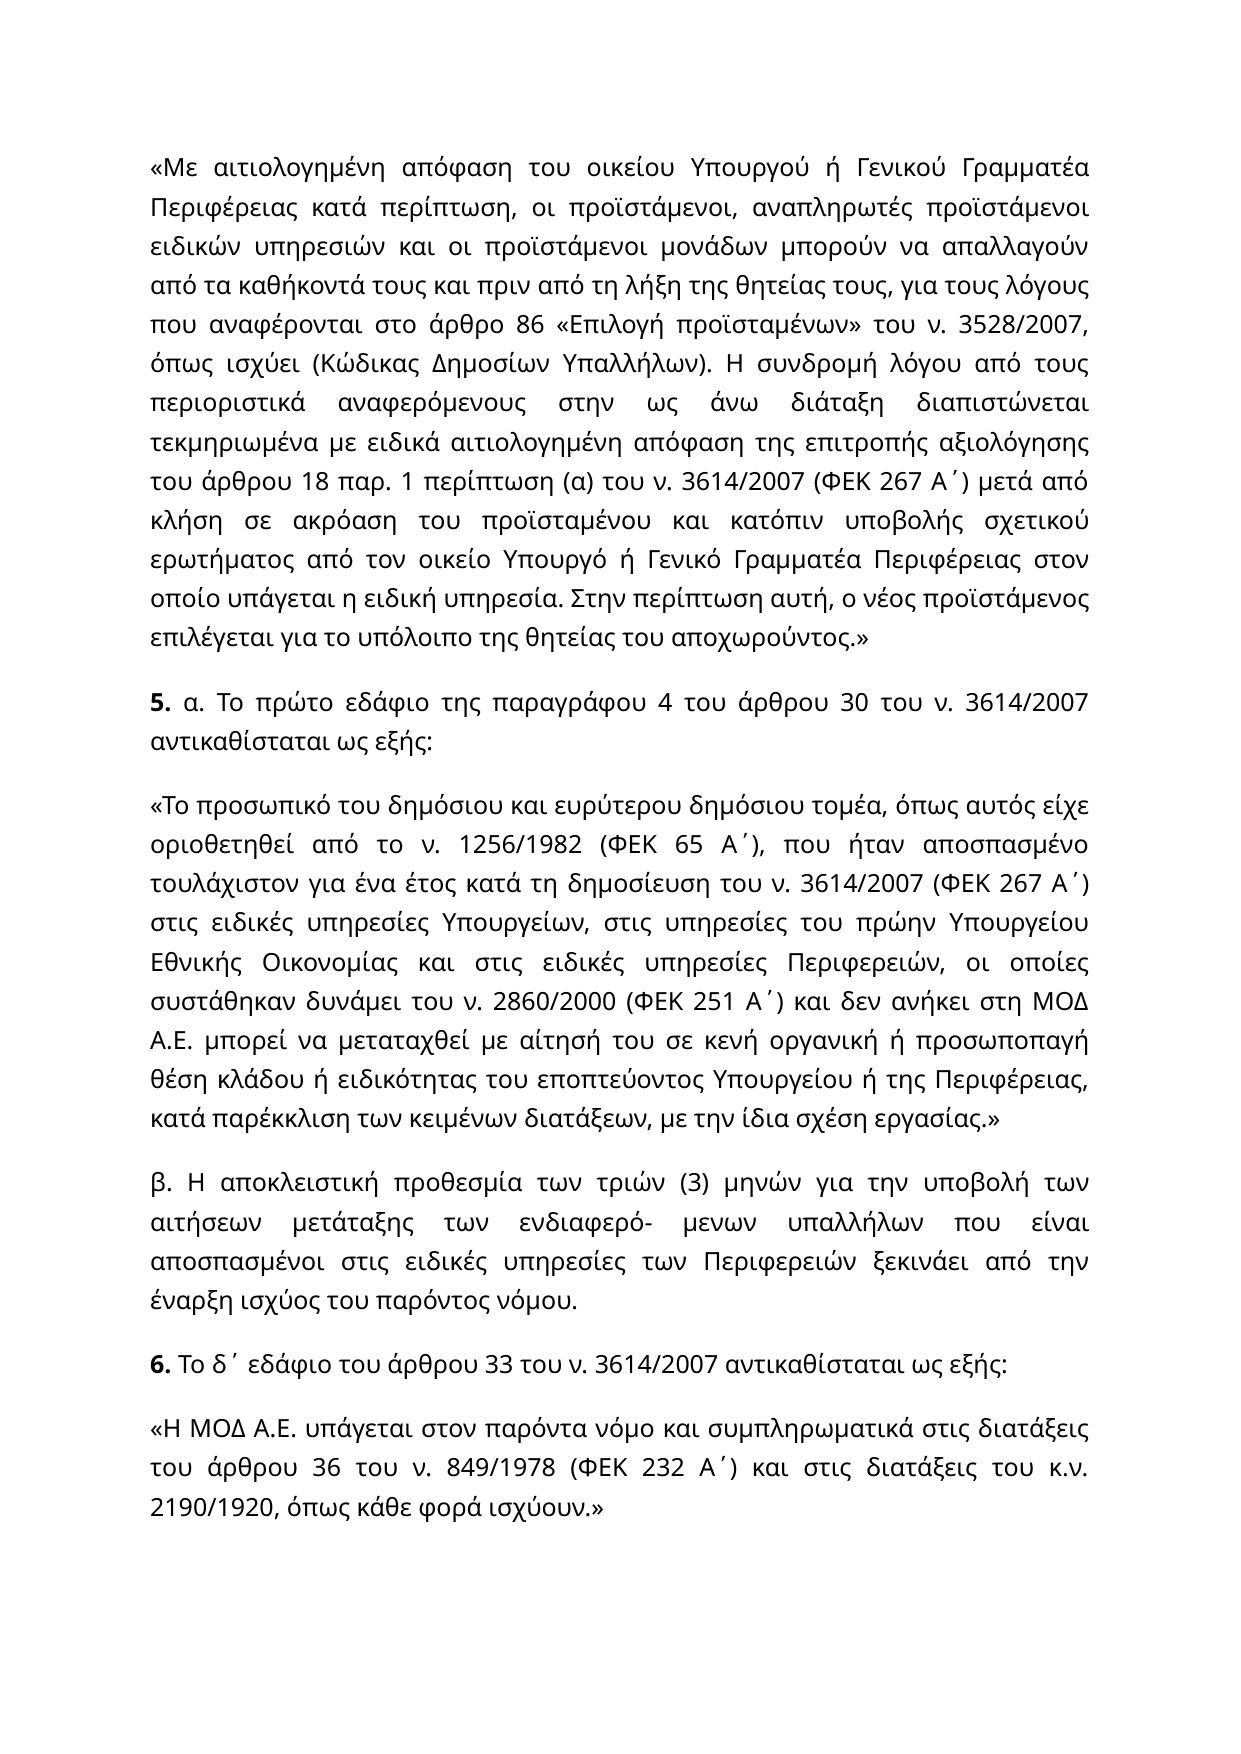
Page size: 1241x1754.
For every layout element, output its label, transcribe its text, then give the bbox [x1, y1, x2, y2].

text «Με αιτιολογημένη απόφαση του οικείου Υπουργού ή Γενικού Γραμματέα Περιφέρειας κατά περίπτωση, οι προϊστάμενοι, αναπληρωτές προϊστάμενοι ειδικών υπηρεσιών και οι προϊστάμενοι μονάδων μπορούν να απαλλαγούν από τα καθήκοντά τους και πριν από τη λήξη της θητείας τους, για τους λόγους που αναφέρονται στο άρθρο 86 «Επιλογή προϊσταμένων» του ν. 3528/2007, όπως ισχύει (Κώδικας Δημοσίων Υπαλλήλων). Η συνδρομή λόγου από τους περιοριστικά αναφερόμενους στην ως άνω διάταξη διαπιστώνεται τεκμηριωμένα με ειδικά αιτιολογημένη απόφαση της επιτροπής αξιολόγησης του άρθρου 18 παρ. 1 περίπτωση (α) του ν. 3614/2007 (ΦΕΚ 267 Α΄) μετά από κλήση σε ακρόαση του προϊσταμένου και κατόπιν υποβολής σχετικού ερωτήματος από τον οικείο Υπουργό ή Γενικό Γραμματέα Περιφέρειας στον οποίο υπάγεται η ειδική υπηρεσία. Στην περίπτωση αυτή, ο νέος προϊστάμενος επιλέγεται για το υπόλοιπο της θητείας του αποχωρούντος.» [150, 150, 1090, 654]
text 5. α. Το πρώτο εδάφιο της παραγράφου 4 του άρθρου 30 του ν. 3614/2007 αντικαθίσταται ως εξής: [150, 684, 1090, 757]
text β. Η αποκλειστική προθεσμία των τριών (3) μηνών για την υποβολή των αιτήσεων μετάταξης των ενδιαφερό- μενων υπαλλήλων που είναι αποσπασμένοι στις ειδικές υπηρεσίες των Περιφερειών ξεκινάει από την έναρξη ισχύος του παρόντος νόμου. [150, 1165, 1090, 1317]
text «Η ΜΟΔ Α.Ε. υπάγεται στον παρόντα νόμο και συμπληρωματικά στις διατάξεις του άρθρου 36 του ν. 849/1978 (ΦΕΚ 232 Α΄) και στις διατάξεις του κ.ν. 2190/1920, όπως κάθε φορά ισχύουν.» [150, 1411, 1090, 1523]
text 6. Το δ΄ εδάφιο του άρθρου 33 του ν. 3614/2007 αντικαθίσταται ως εξής: [150, 1347, 1090, 1381]
text «Το προσωπικό του δημόσιου και ευρύτερου δημόσιου τομέα, όπως αυτός είχε οριοθετηθεί από το ν. 1256/1982 (ΦΕΚ 65 Α΄), που ήταν αποσπασμένο τουλάχιστον για ένα έτος κατά τη δημοσίευση του ν. 3614/2007 (ΦΕΚ 267 Α΄) στις ειδικές υπηρεσίες Υπουργείων, στις υπηρεσίες του πρώην Υπουργείου Εθνικής Οικονομίας και στις ειδικές υπηρεσίες Περιφερειών, οι οποίες συστάθηκαν δυνάμει του ν. 2860/2000 (ΦΕΚ 251 Α΄) και δεν ανήκει στη ΜΟΔ Α.Ε. μπορεί να μεταταχθεί με αίτησή του σε κενή οργανική ή προσωποπαγή θέση κλάδου ή ειδικότητας του εποπτεύοντος Υπουργείου ή της Περιφέρειας, κατά παρέκκλιση των κειμένων διατάξεων, με την ίδια σχέση εργασίας.» [150, 787, 1090, 1135]
